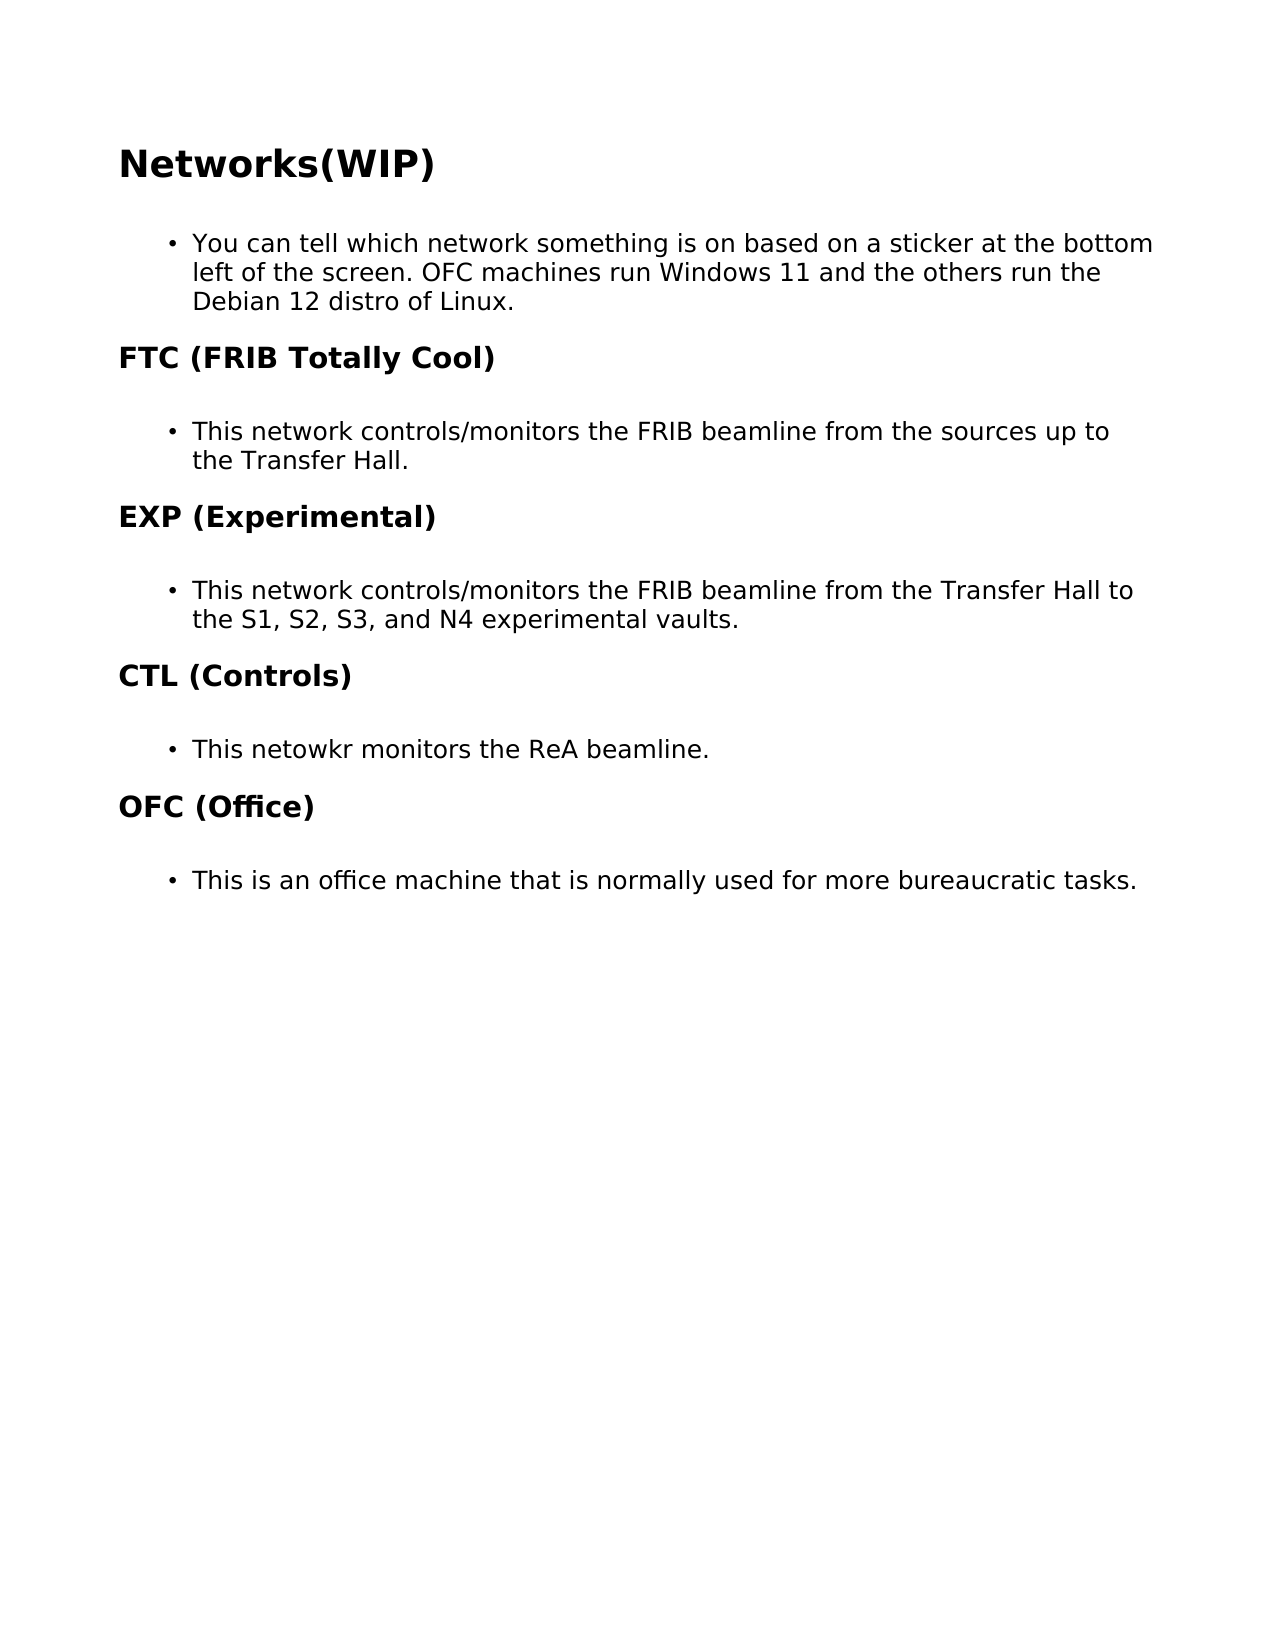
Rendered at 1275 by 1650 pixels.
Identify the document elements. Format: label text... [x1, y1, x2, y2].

subtitle Networks(WIP) [118, 143, 1157, 187]
subtitle OFC (Office) [118, 790, 1157, 824]
subtitle EXP (Experimental) [118, 501, 1157, 534]
list This is an office machine that is normally used for more bureaucratic tasks. [177, 866, 1157, 895]
list This network controls/monitors the FRIB beamline from the sources up to the Transfer Hall. [177, 417, 1157, 476]
list You can tell which network something is on based on a sticker at the bottom left of the screen. OFC machines run Windows 11 and the others run the Debian 12 distro of Linux. [177, 229, 1157, 316]
subtitle FTC (FRIB Totally Cool) [118, 341, 1157, 375]
list This netowkr monitors the ReA beamline. [177, 736, 1157, 765]
subtitle CTL (Controls) [118, 660, 1157, 694]
list This network controls/monitors the FRIB beamline from the Transfer Hall to the S1, S2, S3, and N4 experimental vaults. [177, 576, 1157, 635]
